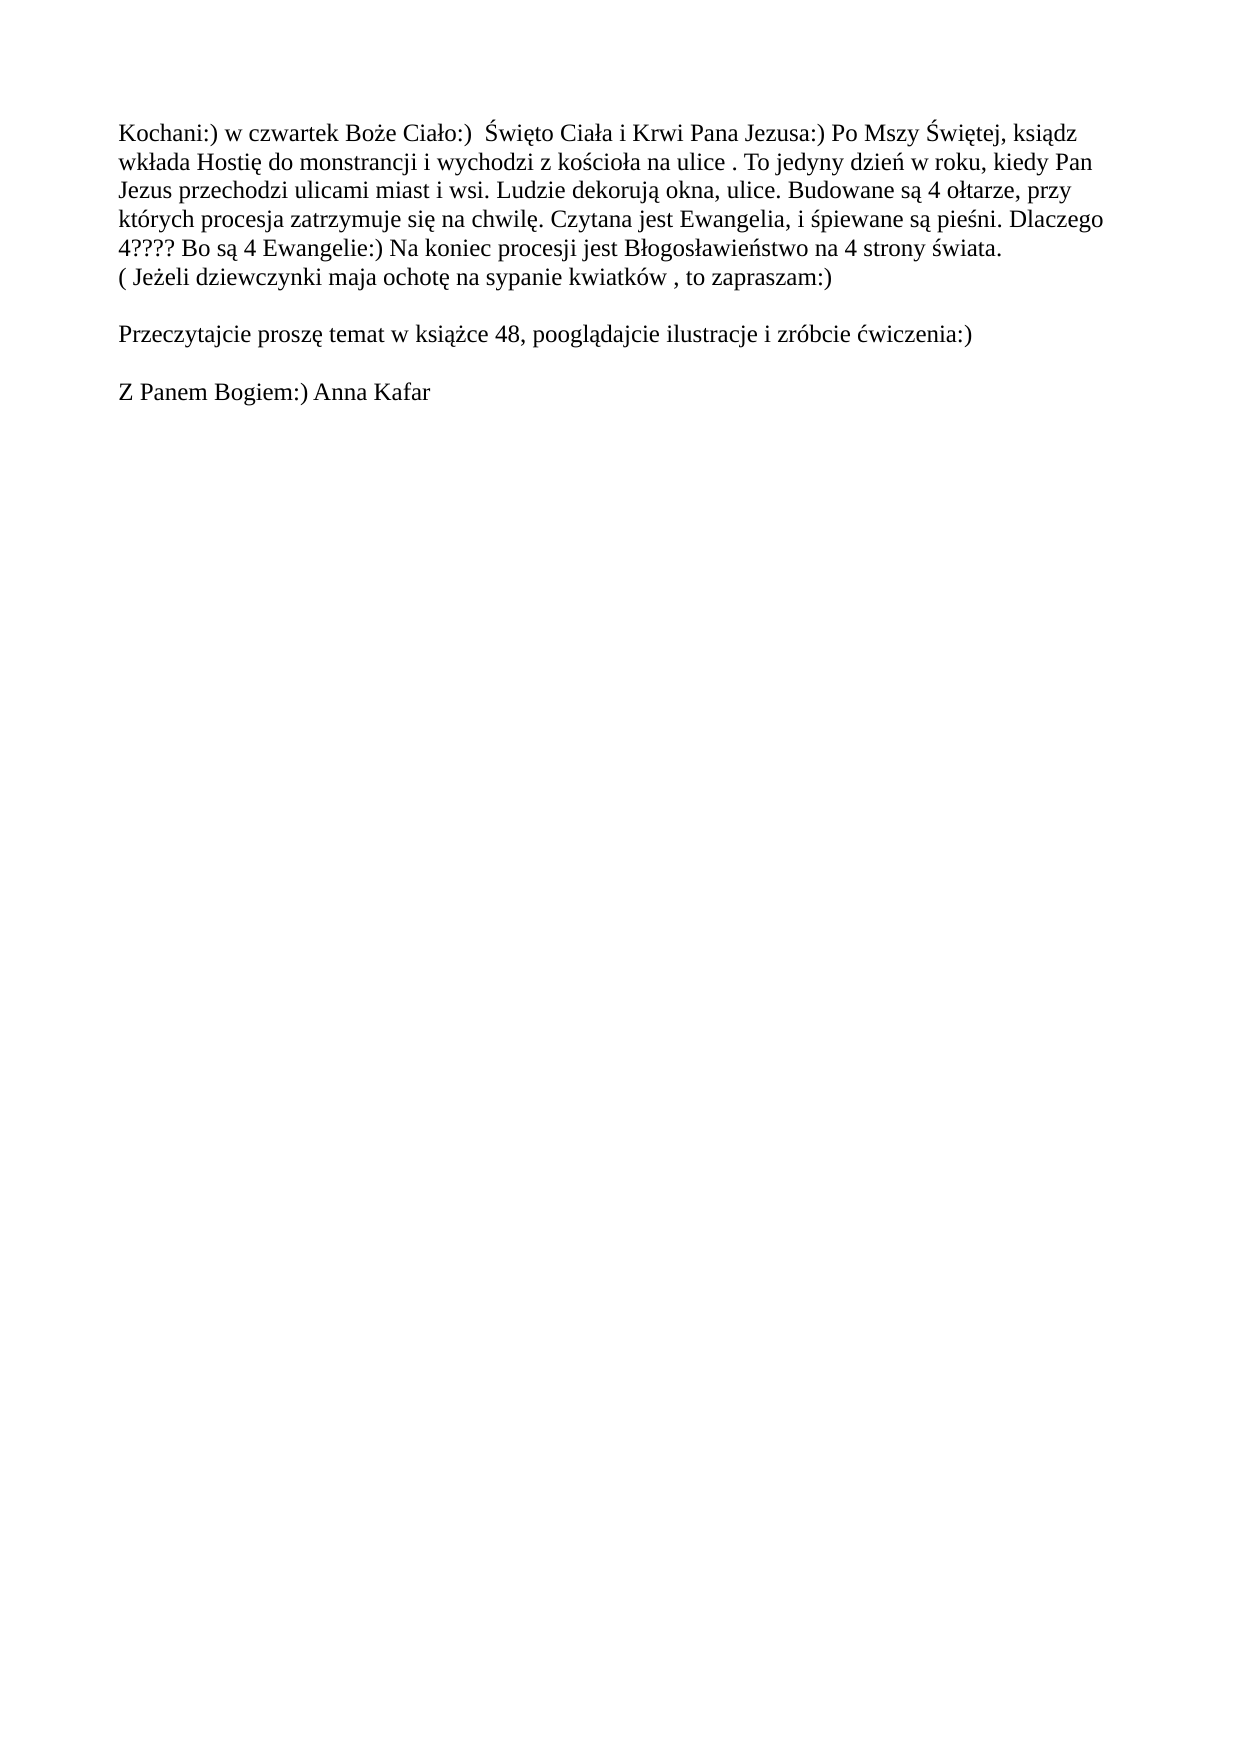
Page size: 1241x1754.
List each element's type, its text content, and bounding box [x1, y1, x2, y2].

text Przeczytajcie proszę temat w książce 48, pooglądajcie ilustracje i zróbcie ćwiczenia:) [118, 319, 1122, 348]
text Z Panem Bogiem:) Anna Kafar [118, 377, 1122, 406]
text ( Jeżeli dziewczynki maja ochotę na sypanie kwiatków , to zapraszam:) [118, 262, 1122, 291]
text Kochani:) w czwartek Boże Ciało:) Święto Ciała i Krwi Pana Jezusa:) Po Mszy Świętej, ksiądz wkłada Hostię do monstrancji i wychodzi z kościoła na ulice . To jedyny dzień w roku, kiedy Pan Jezus przechodzi ulicami miast i wsi. Ludzie dekorują okna, ulice. Budowane są 4 ołtarze, przy których procesja zatrzymuje się na chwilę. Czytana jest Ewangelia, i śpiewane są pieśni. Dlaczego 4???? Bo są 4 Ewangelie:) Na koniec procesji jest Błogosławieństwo na 4 strony świata. [118, 118, 1122, 262]
